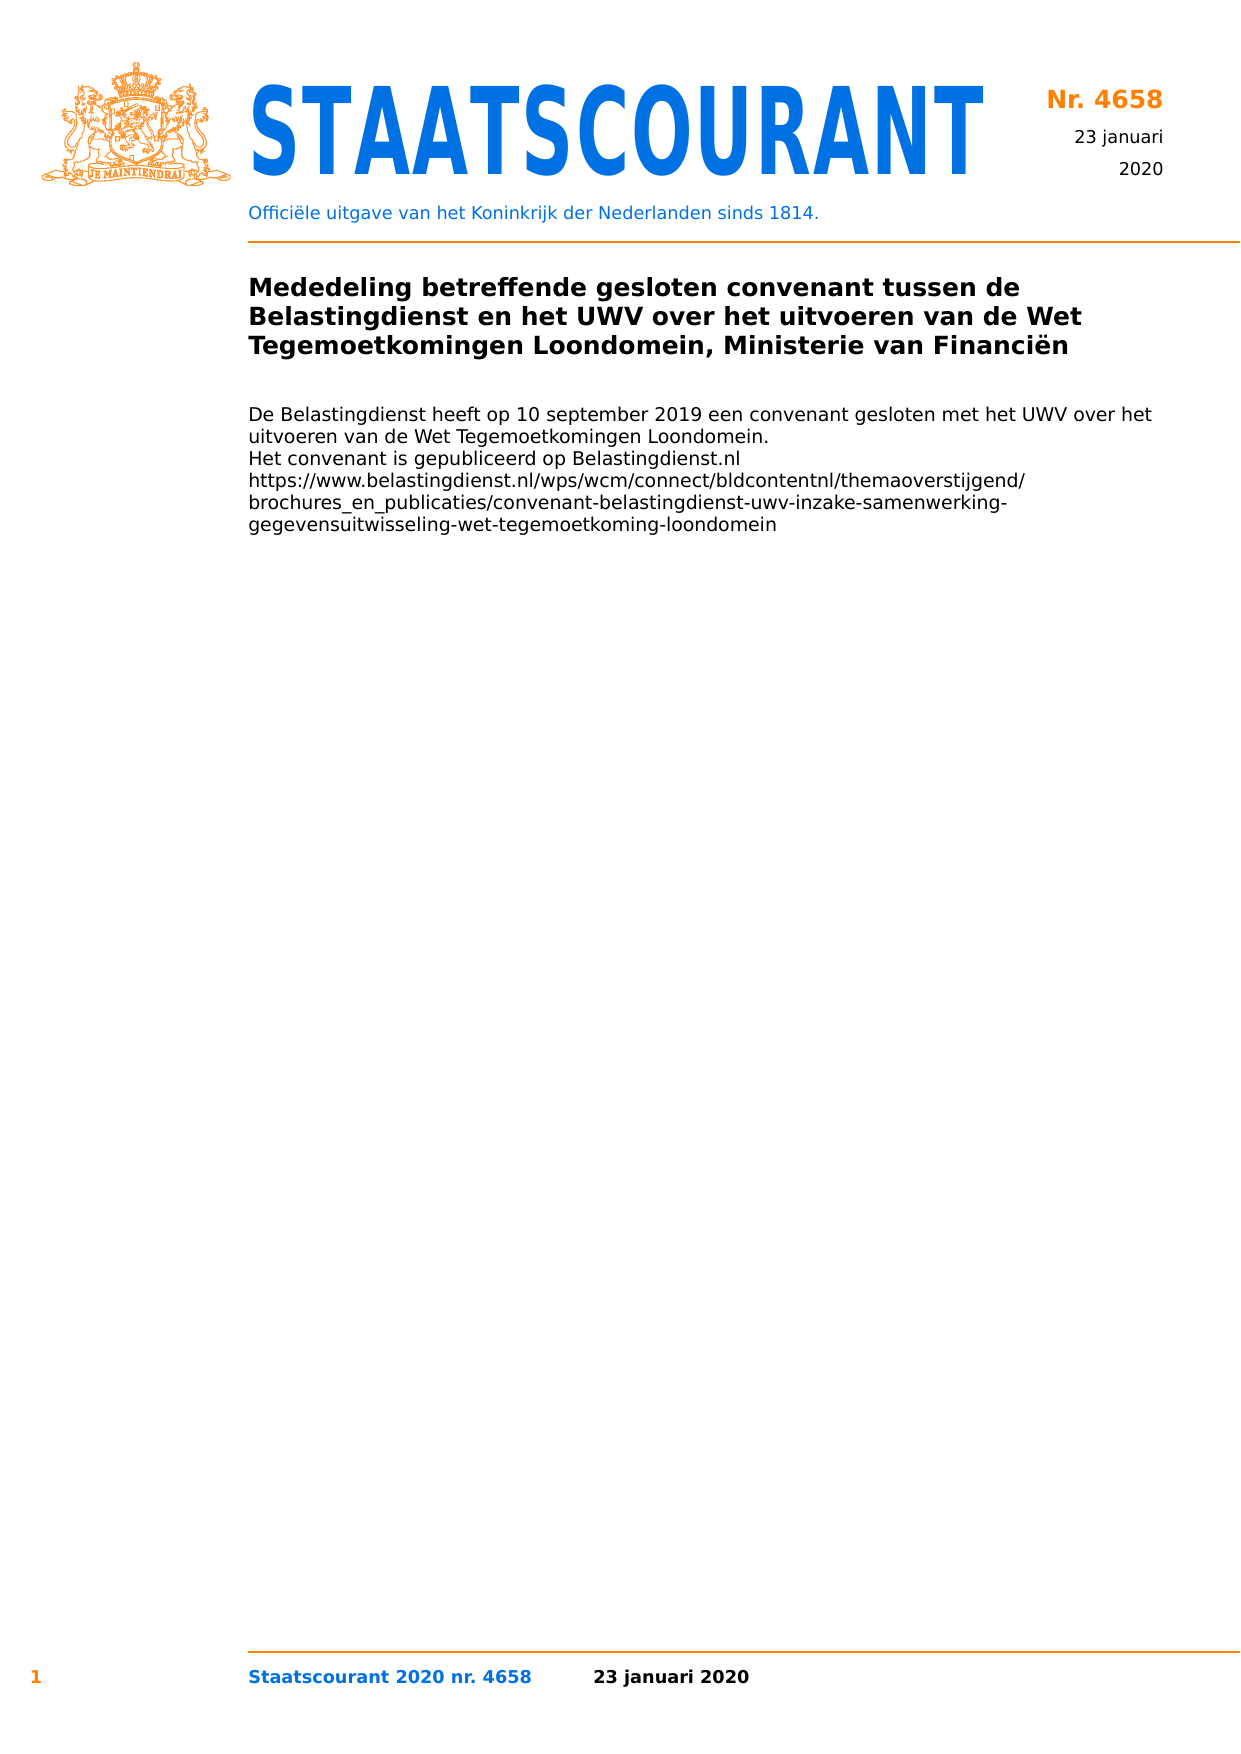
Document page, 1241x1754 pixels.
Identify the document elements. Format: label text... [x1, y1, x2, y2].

table_header [25, 62, 248, 241]
table_header Nr. 4658 [998, 62, 1240, 121]
picture [41, 62, 231, 186]
table_cell 23 januari [998, 121, 1240, 153]
table_cell 2020 [998, 153, 1240, 203]
text Het convenant is gepubliceerd op Belastingdienst.nl https://www.belastingdienst.nl/wps/wcm/connect/bldcontentnl/themaoverstijgend/brochures_en_publicaties/convenant-belastingdienst-uwv-inzake-samenwerking-gegevensuitwisseling-wet-tegemoetkoming-loondomein [248, 448, 1163, 536]
table_header STAATSCOURANT [248, 62, 998, 203]
table_cell Officiële uitgave van het Koninkrijk der Nederlanden sinds 1814. [248, 203, 1240, 241]
subtitle Mededeling betreffende gesloten convenant tussen de Belastingdienst en het UWV over het uitvoeren van de Wet Tegemoetkomingen Loondomein, Ministerie van Financiën [248, 273, 1163, 361]
text De Belastingdienst heeft op 10 september 2019 een convenant gesloten met het UWV over het uitvoeren van de Wet Tegemoetkomingen Loondomein. [248, 404, 1163, 448]
